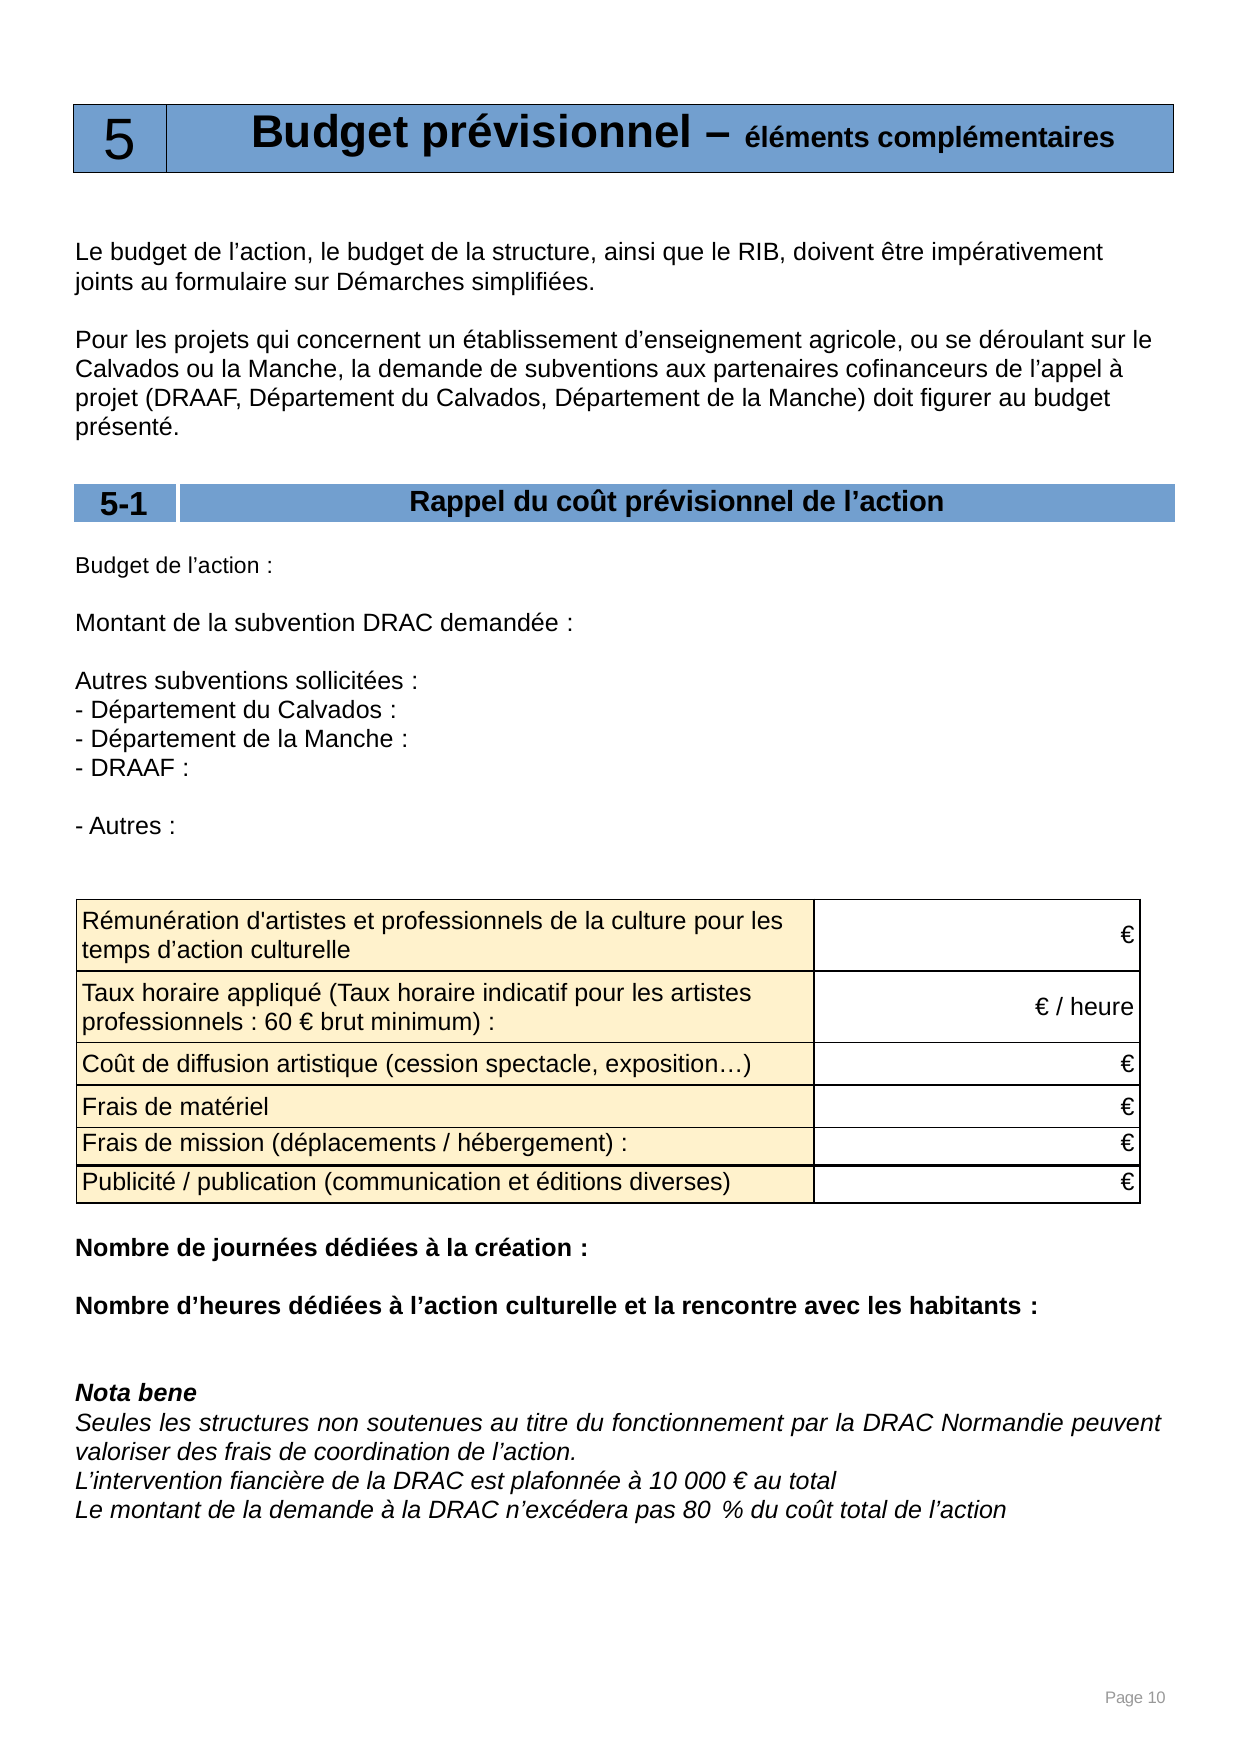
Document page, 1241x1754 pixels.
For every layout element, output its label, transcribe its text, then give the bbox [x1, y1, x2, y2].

table_cell Taux horaire appliqué (Taux horaire indicatif pour les artistes professionnels : 60 € brut minimum) : [77, 972, 813, 1042]
table_header € [815, 900, 1139, 970]
text Nombre de journées dédiées à la création : [75, 1233, 1165, 1262]
text Le budget de l’action, le budget de la structure, ainsi que le RIB, doivent être impérativement joints au formulaire sur Démarches simplifiées. [75, 237, 1165, 295]
table_cell € / heure [815, 972, 1139, 1042]
text Nota bene [75, 1378, 1165, 1407]
table_cell Coût de diffusion artistique (cession spectacle, exposition…) [77, 1043, 813, 1084]
text - DRAAF : [75, 753, 1165, 782]
table_cell Frais de mission (déplacements / hébergement) : [77, 1128, 813, 1164]
text - Autres : [75, 811, 1165, 840]
table_header 5-1 [74, 484, 176, 522]
text Seules les structures non soutenues au titre du fonctionnement par la DRAC Normandie peuvent valoriser des frais de coordination de l’action. [75, 1407, 1165, 1466]
text Autres subventions sollicitées : [75, 666, 1165, 695]
table_header € [815, 1167, 1139, 1202]
table_header Budget prévisionnel – éléments complémentaires [167, 105, 1173, 172]
text Pour les projets qui concernent un établissement d’enseignement agricole, ou se déroulant sur le Calvados ou la Manche, la demande de subventions aux partenaires cofinanceurs de l’appel à projet (DRAAF, Département du Calvados, Département de la Manche) doit figurer au budget présenté. [75, 324, 1165, 441]
text Nombre d’heures dédiées à l’action culturelle et la rencontre avec les habitants : [75, 1291, 1165, 1320]
table_header 5 [74, 105, 166, 172]
table_cell € [815, 1086, 1139, 1127]
table_cell € [815, 1043, 1139, 1084]
text Le montant de la demande à la DRAC n’excédera pas 80 % du coût total de l’action [75, 1494, 1165, 1524]
table_header Rémunération d'artistes et professionnels de la culture pour les temps d’action culturelle [77, 900, 813, 970]
text Montant de la subvention DRAC demandée : [75, 608, 1165, 637]
table_header Rappel du coût prévisionnel de l’action [180, 484, 1175, 522]
table_header Publicité / publication (communication et éditions diverses) [77, 1167, 813, 1202]
table_cell Frais de matériel [77, 1086, 813, 1127]
text - Département de la Manche : [75, 724, 1165, 753]
text L’intervention fiancière de la DRAC est plafonnée à 10 000 € au total [75, 1466, 1165, 1494]
table_cell € [815, 1128, 1139, 1164]
text - Département du Calvados : [75, 695, 1165, 724]
text Budget de l’action : [75, 552, 1165, 579]
